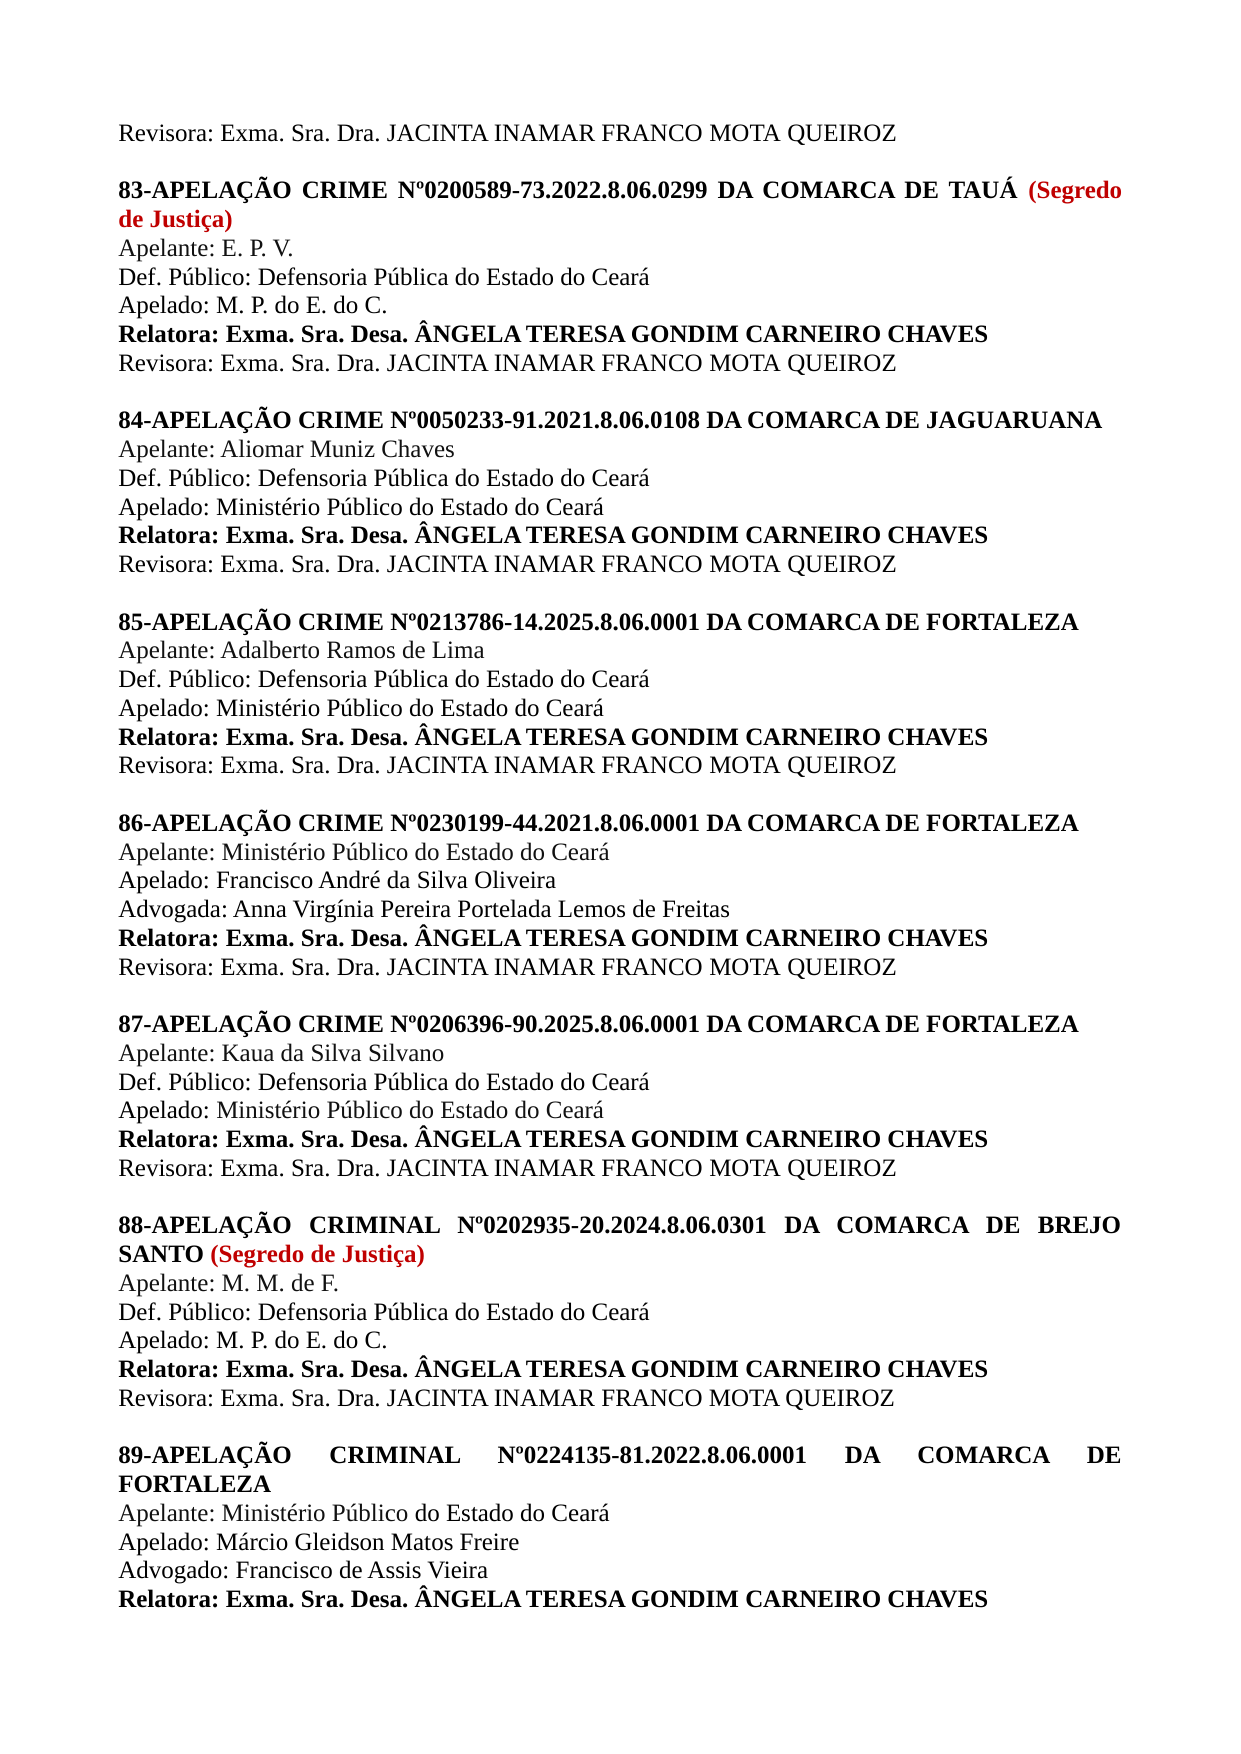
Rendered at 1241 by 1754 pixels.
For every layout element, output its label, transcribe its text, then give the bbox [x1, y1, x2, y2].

text Relatora: Exma. Sra. Desa. ÂNGELA TERESA GONDIM CARNEIRO CHAVES [118, 1124, 1122, 1153]
text 83-APELAÇÃO CRIME Nº0200589-73.2022.8.06.0299 DA COMARCA DE TAUÁ (Segredo de Justiça) [118, 176, 1122, 233]
text 88-APELAÇÃO CRIMINAL Nº0202935-20.2024.8.06.0301 DA COMARCA DE BREJO SANTO (Segredo de Justiça) [118, 1211, 1122, 1268]
text Relatora: Exma. Sra. Desa. ÂNGELA TERESA GONDIM CARNEIRO CHAVES [118, 1584, 1122, 1613]
text Apelado: M. P. do E. do C. [118, 291, 1122, 319]
text Def. Público: Defensoria Pública do Estado do Ceará [118, 262, 1122, 291]
text Relatora: Exma. Sra. Desa. ÂNGELA TERESA GONDIM CARNEIRO CHAVES [118, 722, 1122, 751]
text Relatora: Exma. Sra. Desa. ÂNGELA TERESA GONDIM CARNEIRO CHAVES [118, 521, 1122, 549]
text Apelante: Adalberto Ramos de Lima [118, 636, 1122, 664]
text 85-APELAÇÃO CRIME Nº0213786-14.2025.8.06.0001 DA COMARCA DE FORTALEZA [118, 607, 1122, 636]
text Apelante: Aliomar Muniz Chaves [118, 434, 1122, 463]
text Advogado: Francisco de Assis Vieira [118, 1556, 1122, 1584]
text Revisora: Exma. Sra. Dra. JACINTA INAMAR FRANCO MOTA QUEIROZ [118, 1383, 1122, 1412]
text Apelado: Márcio Gleidson Matos Freire [118, 1527, 1122, 1556]
text 87-APELAÇÃO CRIME Nº0206396-90.2025.8.06.0001 DA COMARCA DE FORTALEZA [118, 1009, 1122, 1038]
text Revisora: Exma. Sra. Dra. JACINTA INAMAR FRANCO MOTA QUEIROZ [118, 1153, 1122, 1182]
text Revisora: Exma. Sra. Dra. JACINTA INAMAR FRANCO MOTA QUEIROZ [118, 118, 1122, 147]
text Revisora: Exma. Sra. Dra. JACINTA INAMAR FRANCO MOTA QUEIROZ [118, 751, 1122, 779]
text Apelante: Kaua da Silva Silvano [118, 1038, 1122, 1067]
text 89-APELAÇÃO CRIMINAL Nº0224135-81.2022.8.06.0001 DA COMARCA DE FORTALEZA [118, 1441, 1122, 1498]
text Apelante: Ministério Público do Estado do Ceará [118, 837, 1122, 866]
text Relatora: Exma. Sra. Desa. ÂNGELA TERESA GONDIM CARNEIRO CHAVES [118, 923, 1122, 952]
text Def. Público: Defensoria Pública do Estado do Ceará [118, 463, 1122, 492]
text Relatora: Exma. Sra. Desa. ÂNGELA TERESA GONDIM CARNEIRO CHAVES [118, 1354, 1122, 1383]
text Def. Público: Defensoria Pública do Estado do Ceará [118, 1297, 1122, 1326]
text 86-APELAÇÃO CRIME Nº0230199-44.2021.8.06.0001 DA COMARCA DE FORTALEZA [118, 808, 1122, 837]
text Apelante: Ministério Público do Estado do Ceará [118, 1498, 1122, 1527]
text Apelante: M. M. de F. [118, 1268, 1122, 1297]
text Relatora: Exma. Sra. Desa. ÂNGELA TERESA GONDIM CARNEIRO CHAVES [118, 319, 1122, 348]
text Apelado: Ministério Público do Estado do Ceará [118, 492, 1122, 521]
text Def. Público: Defensoria Pública do Estado do Ceará [118, 1067, 1122, 1096]
text Apelado: M. P. do E. do C. [118, 1326, 1122, 1354]
text Apelado: Ministério Público do Estado do Ceará [118, 1096, 1122, 1124]
text Revisora: Exma. Sra. Dra. JACINTA INAMAR FRANCO MOTA QUEIROZ [118, 549, 1122, 578]
text Revisora: Exma. Sra. Dra. JACINTA INAMAR FRANCO MOTA QUEIROZ [118, 348, 1122, 377]
text 84-APELAÇÃO CRIME Nº0050233-91.2021.8.06.0108 DA COMARCA DE JAGUARUANA [118, 406, 1122, 434]
text Apelado: Ministério Público do Estado do Ceará [118, 693, 1122, 722]
text Apelante: E. P. V. [118, 233, 1122, 262]
text Apelado: Francisco André da Silva Oliveira [118, 866, 1122, 894]
text Advogada: Anna Virgínia Pereira Portelada Lemos de Freitas [118, 894, 1122, 923]
text Def. Público: Defensoria Pública do Estado do Ceará [118, 664, 1122, 693]
text Revisora: Exma. Sra. Dra. JACINTA INAMAR FRANCO MOTA QUEIROZ [118, 952, 1122, 981]
